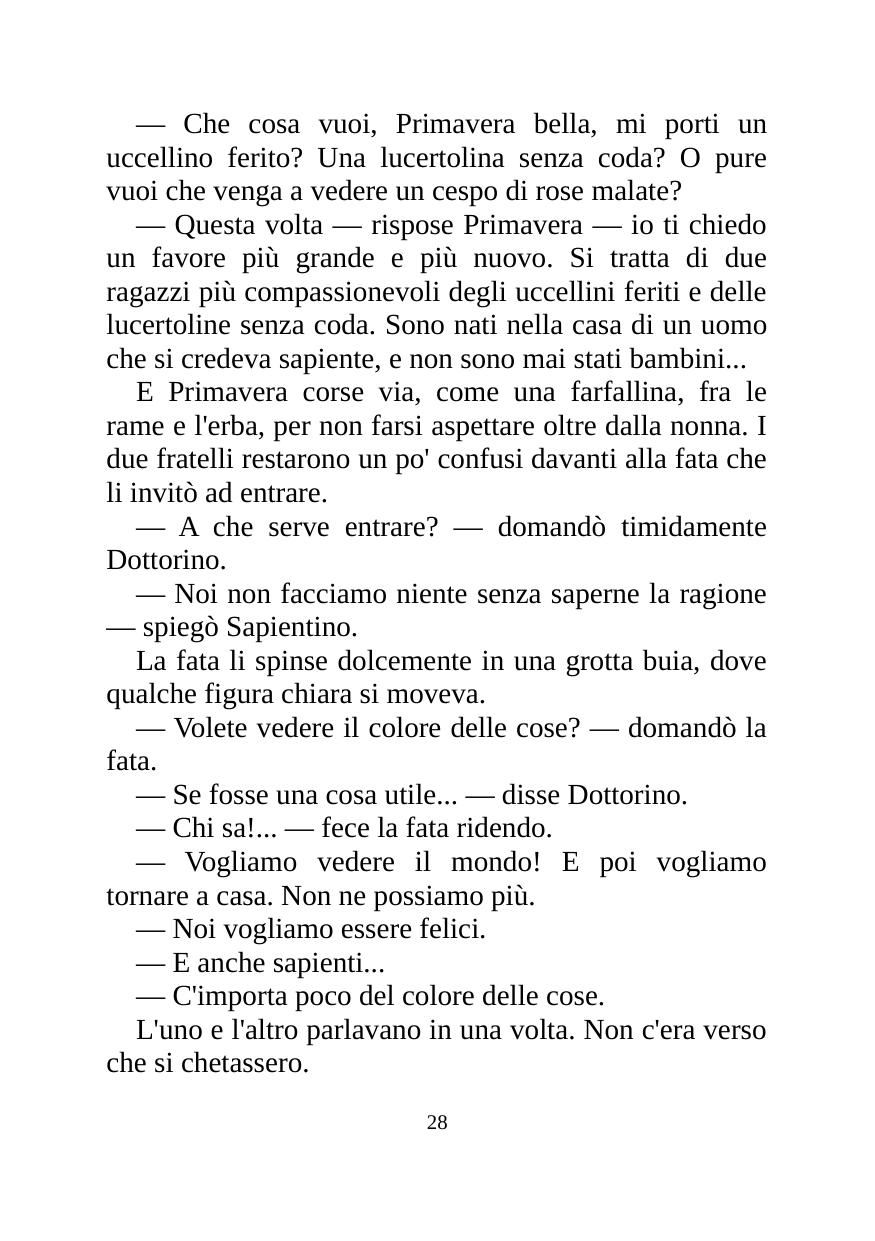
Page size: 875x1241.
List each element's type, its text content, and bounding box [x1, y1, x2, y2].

text — Questa volta — rispose Primavera — io ti chiedo un favore più grande e più nuovo. Si tratta di due ragazzi più compassionevoli degli uccellini feriti e delle lucertoline senza coda. Sono nati nella casa di un uomo che si credeva sapiente, e non sono mai stati bambini... [106, 207, 768, 374]
text La fata li spinse dolcemente in una grotta buia, dove qualche figura chiara si moveva. [106, 643, 768, 710]
text — E anche sapienti... [106, 945, 768, 978]
text — Vogliamo vedere il mondo! E poi vogliamo tornare a casa. Non ne possiamo più. [106, 844, 768, 911]
text — Noi vogliamo essere felici. [106, 911, 768, 945]
text — C'importa poco del colore delle cose. [106, 978, 768, 1012]
text — Volete vedere il colore delle cose? — domandò la fata. [106, 710, 768, 777]
text — Chi sa!... — fece la fata ridendo. [106, 811, 768, 844]
text — A che serve entrare? — domandò timidamente Dottorino. [106, 509, 768, 576]
text — Che cosa vuoi, Primavera bella, mi porti un uccellino ferito? Una lucertolina senza coda? O pure vuoi che venga a vedere un cespo di rose malate? [106, 106, 768, 207]
text E Primavera corse via, come una farfallina, fra le rame e l'erba, per non farsi aspettare oltre dalla nonna. I due fratelli restarono un po' confusi davanti alla fata che li invitò ad entrare. [106, 374, 768, 509]
text L'uno e l'altro parlavano in una volta. Non c'era verso che si chetassero. [106, 1012, 768, 1079]
text — Noi non facciamo niente senza saperne la ragione — spiegò Sapientino. [106, 576, 768, 643]
text — Se fosse una cosa utile... — disse Dottorino. [106, 777, 768, 811]
